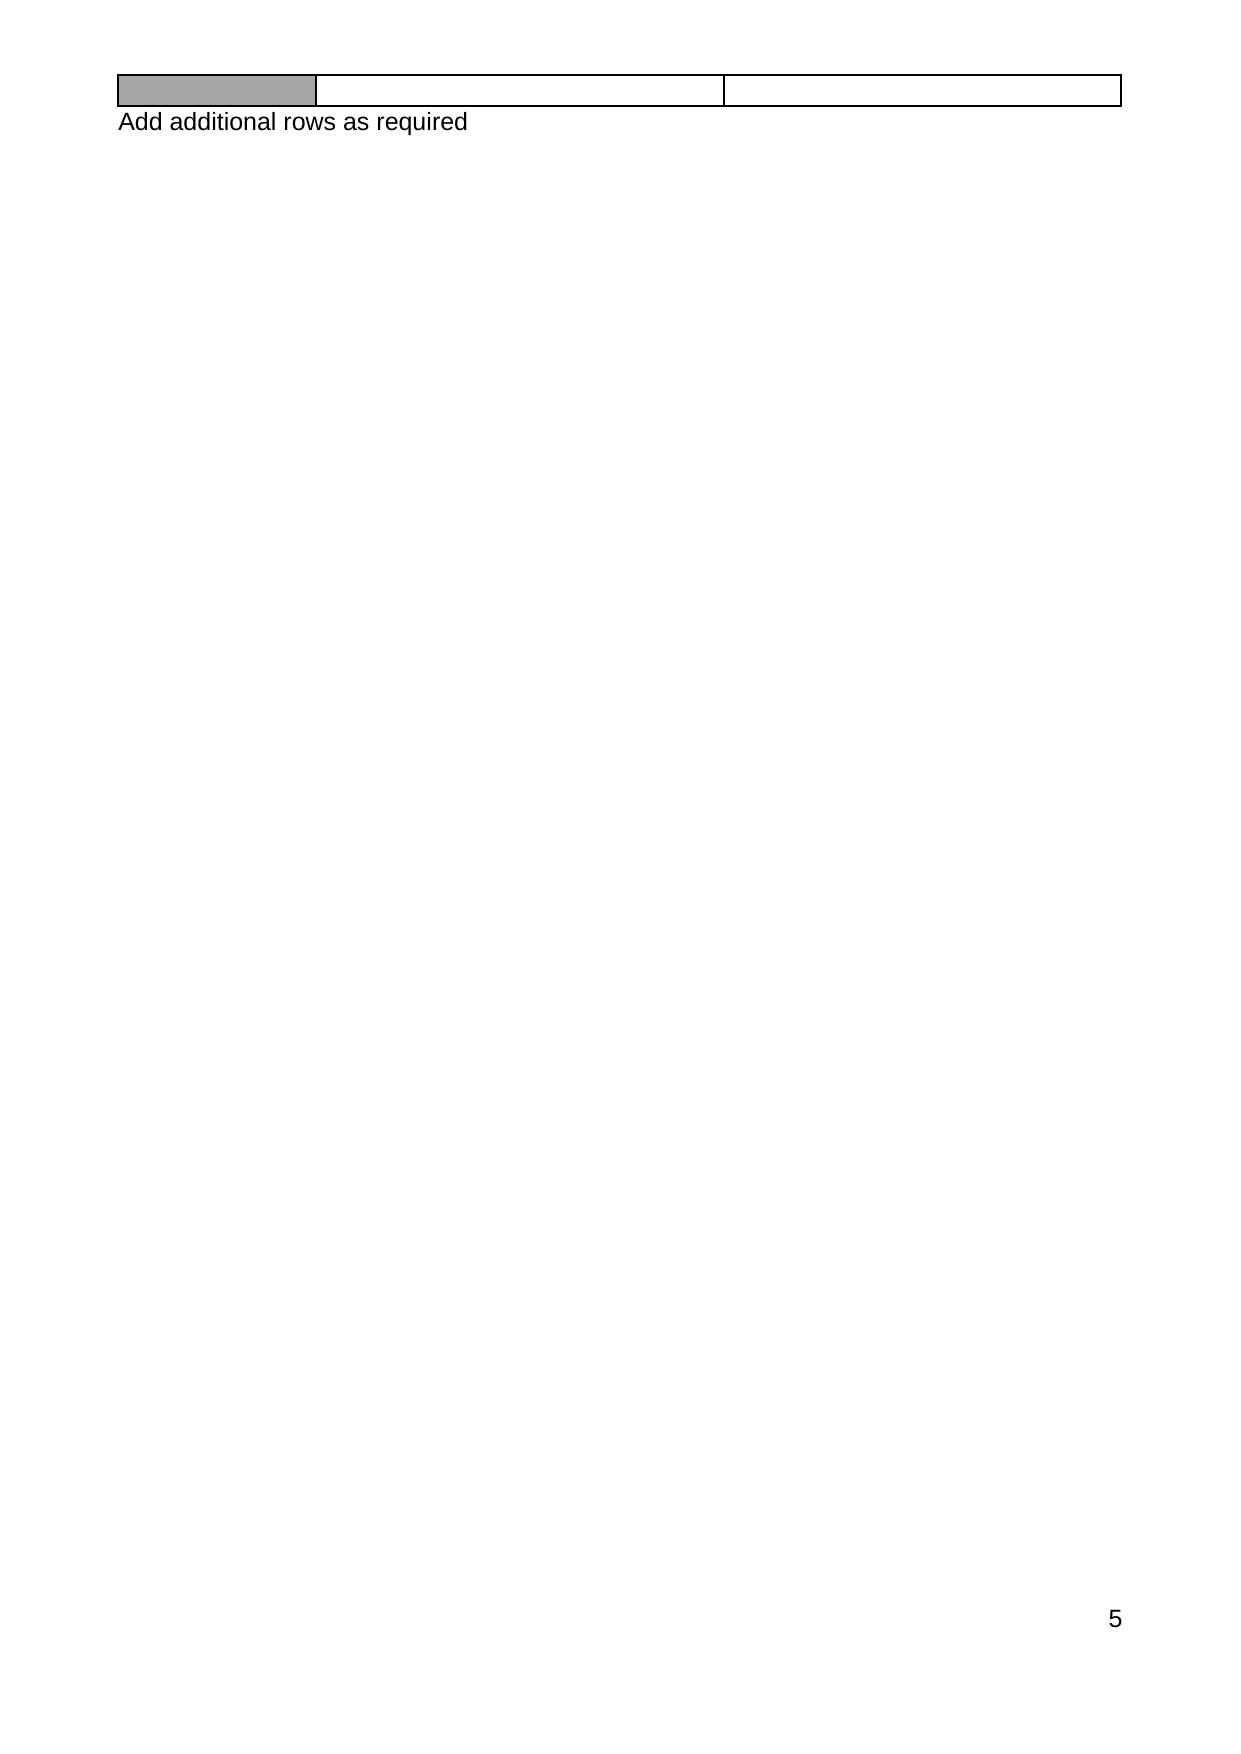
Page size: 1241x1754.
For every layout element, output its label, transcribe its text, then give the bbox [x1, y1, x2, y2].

text Add additional rows as required [118, 107, 1122, 136]
table_cell [725, 76, 1120, 105]
table_cell [119, 76, 315, 105]
table_cell [317, 76, 723, 105]
